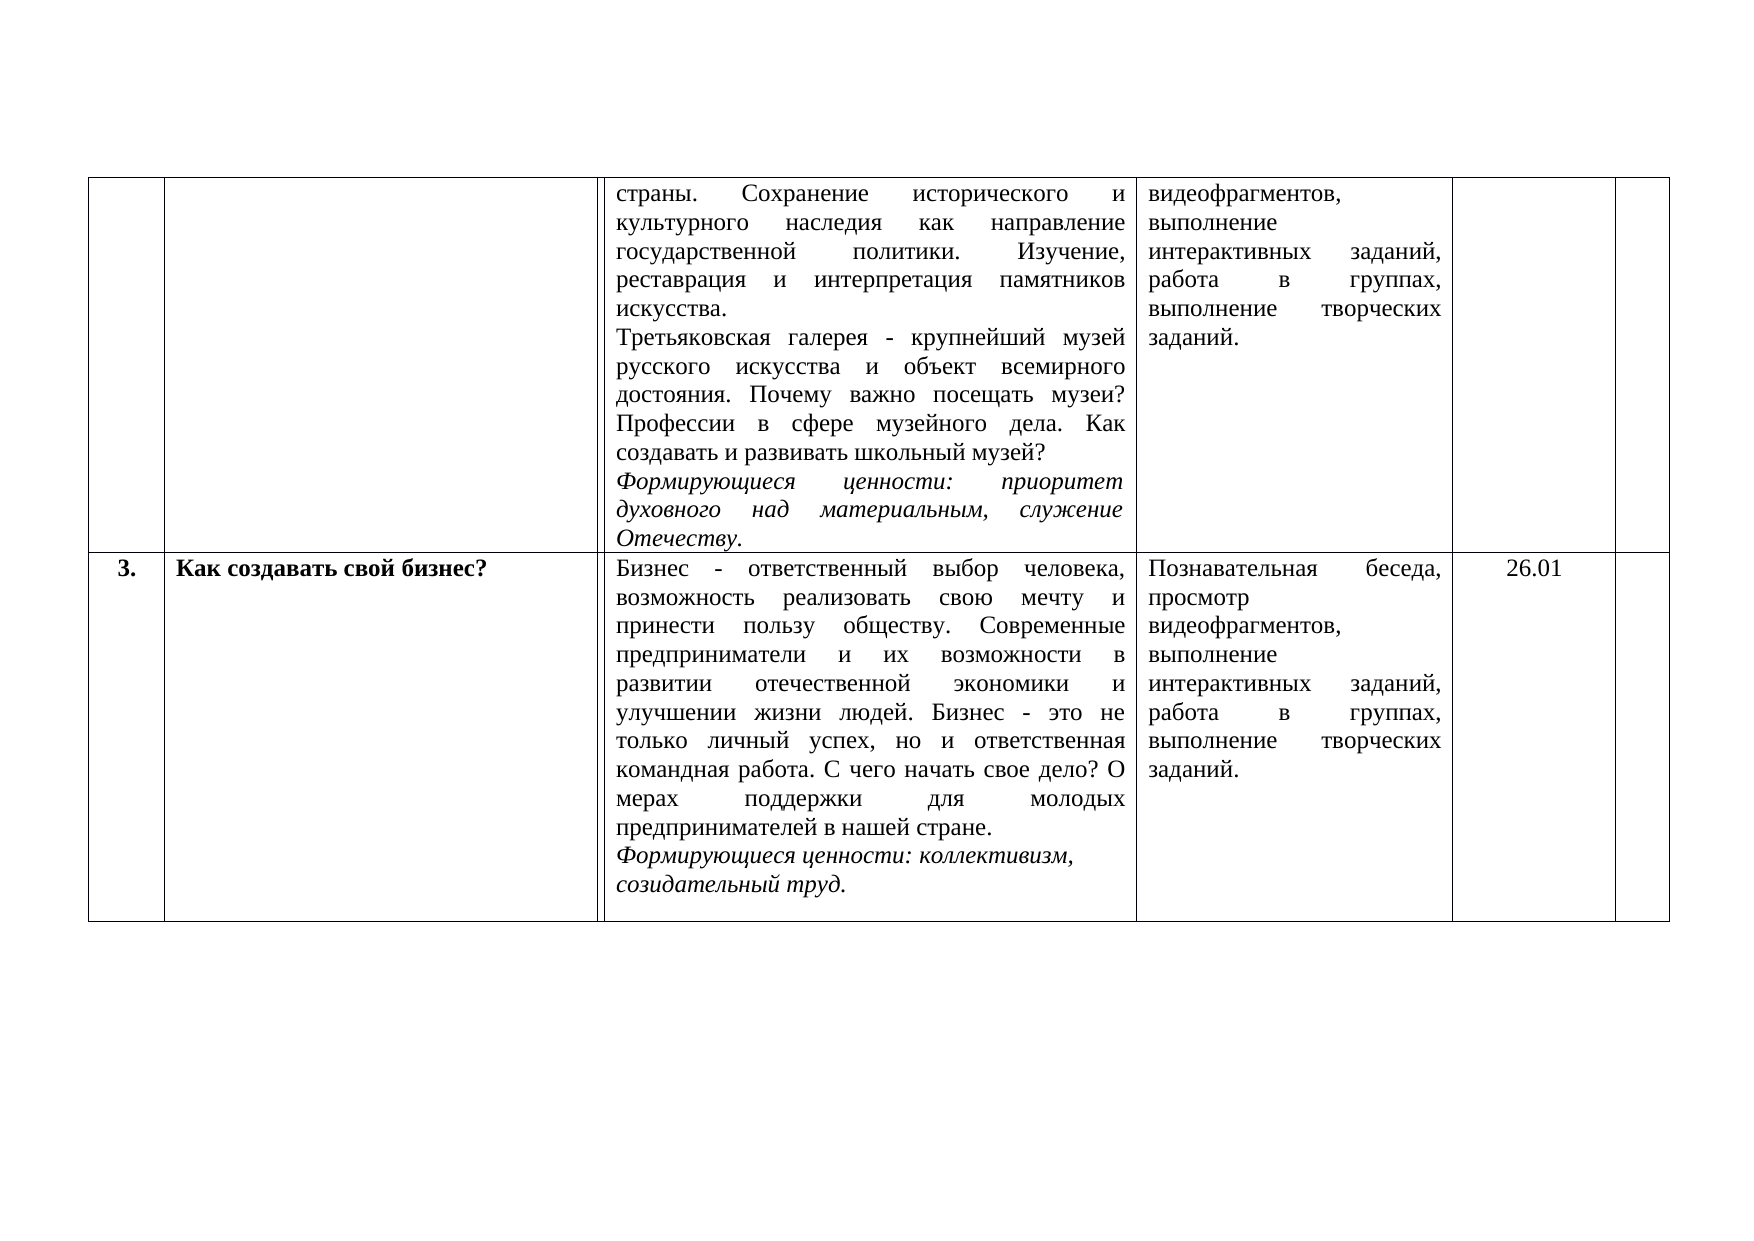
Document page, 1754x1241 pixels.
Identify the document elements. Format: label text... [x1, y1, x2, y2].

table_cell [165, 178, 597, 552]
table_cell [89, 178, 164, 552]
table_cell 1ч [598, 178, 604, 552]
table_cell [1616, 178, 1669, 552]
table_cell Как создавать свой бизнес? [165, 553, 597, 921]
table_cell [1453, 178, 1615, 552]
table_cell 1ч [598, 553, 604, 921]
table_cell [1616, 553, 1669, 921]
table_cell страны. Сохранение исторического и культурного наследия как направление государственной политики. Изучение, реставрация и интерпретация памятников искусства. Третьяковская галерея - крупнейший музей русского искусства и объект всемирного достояния. Почему важно посещать музеи? Профессии в сфере музейного дела. Как создавать и развивать школьный музей? Формирующиеся ценности: приоритет духовного над материальным, служение Отечеству. [605, 178, 1136, 552]
table_cell 3. [89, 553, 164, 921]
table_cell видеофрагментов, выполнение интерактивных заданий, работа в группах, выполнение творческих заданий. [1137, 178, 1452, 552]
table_cell 26.01 [1453, 553, 1615, 921]
table_cell Познавательная беседа, просмотр видеофрагментов, выполнение интерактивных заданий, работа в группах, выполнение творческих заданий. [1137, 553, 1452, 921]
table_cell Бизнес - ответственный выбор человека, возможность реализовать свою мечту и принести пользу обществу. Современные предприниматели и их возможности в развитии отечественной экономики и улучшении жизни людей. Бизнес - это не только личный успех, но и ответственная командная работа. С чего начать свое дело? О мерах поддержки для молодых предпринимателей в нашей стране. Формирующиеся ценности: коллективизм, созидательный труд. [605, 553, 1136, 921]
